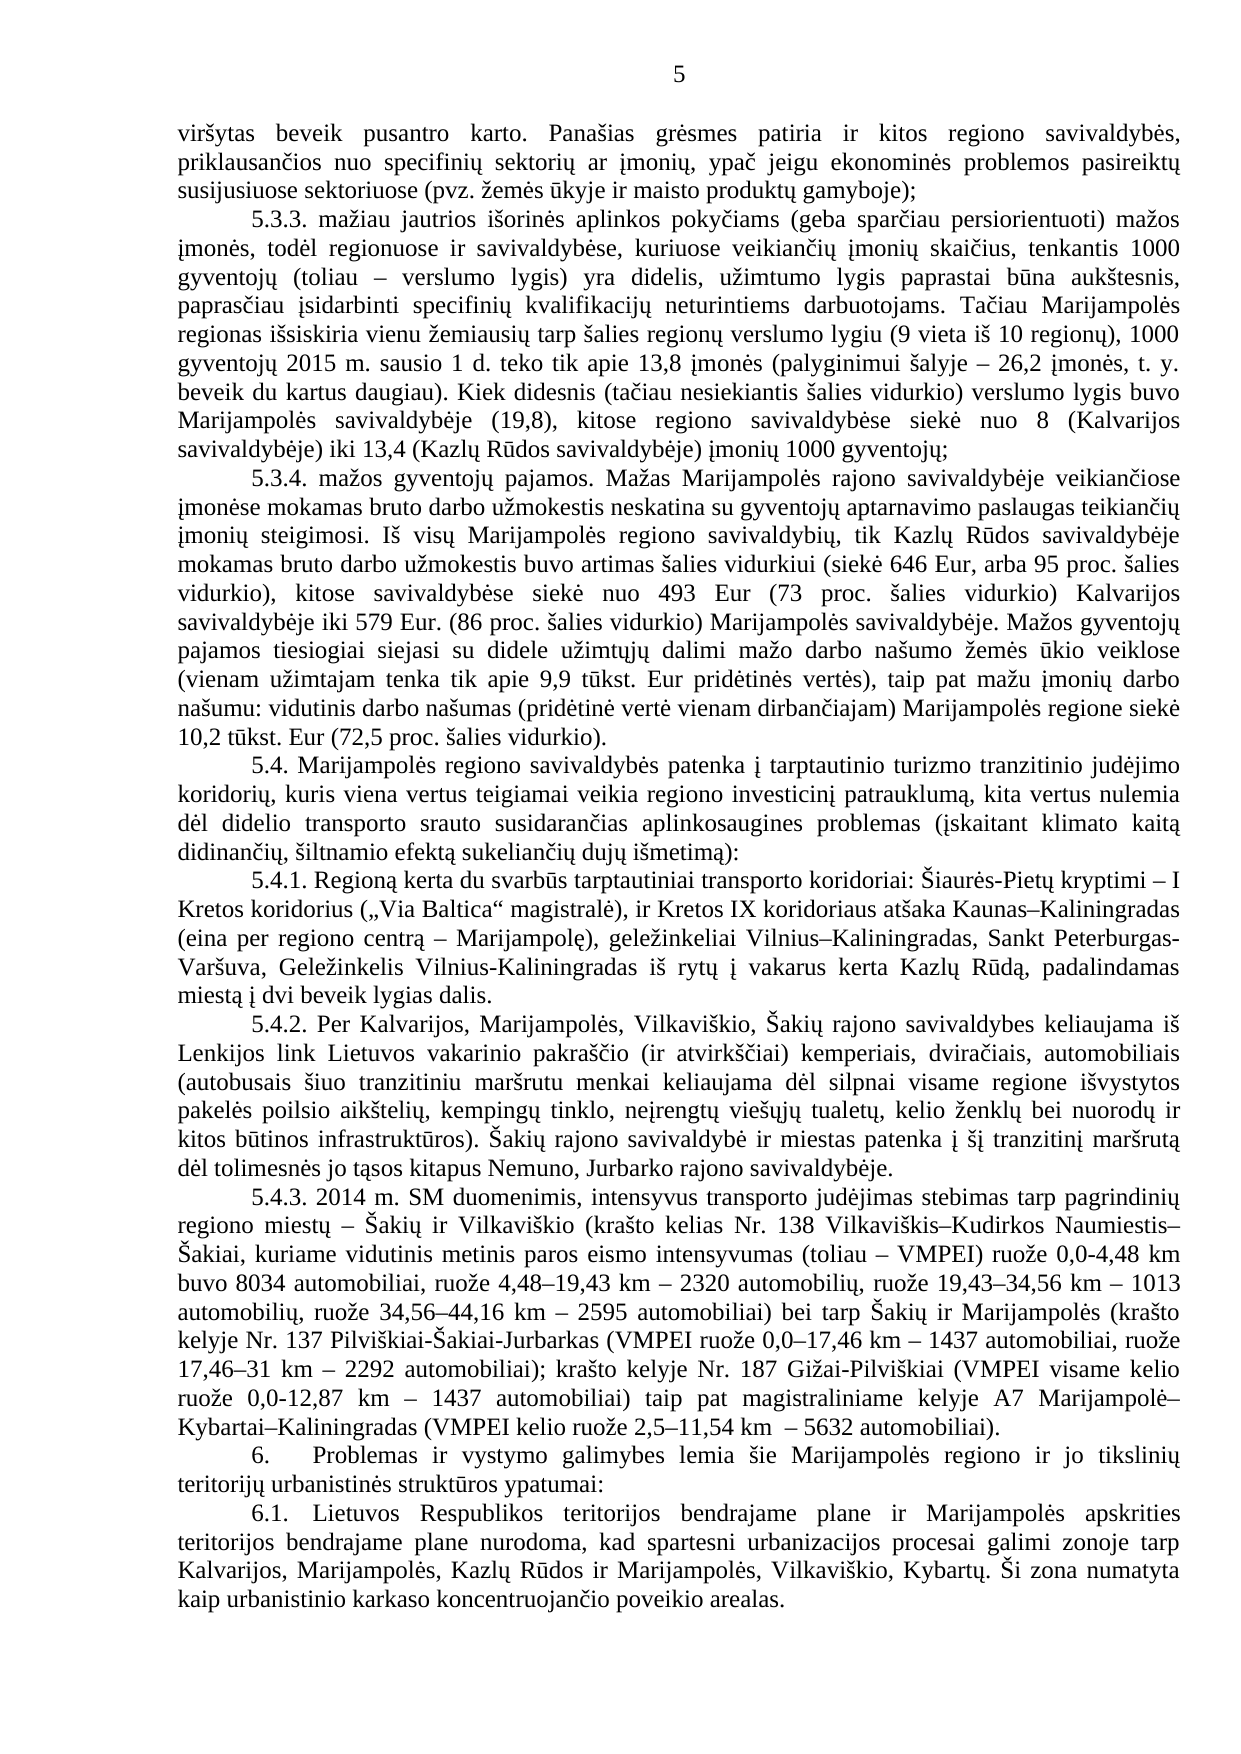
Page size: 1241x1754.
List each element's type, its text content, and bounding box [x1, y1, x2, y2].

text 5.4.3. 2014 m. SM duomenimis, intensyvus transporto judėjimas stebimas tarp pagrindinių regiono miestų – Šakių ir Vilkaviškio (krašto kelias Nr. 138 Vilkaviškis–Kudirkos Naumiestis–Šakiai, kuriame vidutinis metinis paros eismo intensyvumas (toliau – VMPEI) ruože 0,0-4,48 km buvo 8034 automobiliai, ruože 4,48–19,43 km – 2320 automobilių, ruože 19,43–34,56 km – 1013 automobilių, ruože 34,56–44,16 km – 2595 automobiliai) bei tarp Šakių ir Marijampolės (krašto kelyje Nr. 137 Pilviškiai-Šakiai-Jurbarkas (VMPEI ruože 0,0–17,46 km – 1437 automobiliai, ruože 17,46–31 km – 2292 automobiliai); krašto kelyje Nr. 187 Gižai-Pilviškiai (VMPEI visame kelio ruože 0,0-12,87 km – 1437 automobiliai) taip pat magistraliniame kelyje A7 Marijampolė–Kybartai–Kaliningradas (VMPEI kelio ruože 2,5–11,54 km – 5632 automobiliai). [177, 1182, 1181, 1441]
text 6.1. Lietuvos Respublikos teritorijos bendrajame plane ir Marijampolės apskrities teritorijos bendrajame plane nurodoma, kad spartesni urbanizacijos procesai galimi zonoje tarp Kalvarijos, Marijampolės, Kazlų Rūdos ir Marijampolės, Vilkaviškio, Kybartų. Ši zona numatyta kaip urbanistinio karkaso koncentruojančio poveikio arealas. [177, 1498, 1181, 1613]
text 5.4.1. Regioną kerta du svarbūs tarptautiniai transporto koridoriai: Šiaurės-Pietų kryptimi – I Kretos koridorius („Via Baltica“ magistralė), ir Kretos IX koridoriaus atšaka Kaunas–Kaliningradas (eina per regiono centrą – Marijampolę), geležinkeliai Vilnius–Kaliningradas, Sankt Peterburgas-Varšuva, Geležinkelis Vilnius-Kaliningradas iš rytų į vakarus kerta Kazlų Rūdą, padalindamas miestą į dvi beveik lygias dalis. [177, 866, 1181, 1009]
text 5.3.4. mažos gyventojų pajamos. Mažas Marijampolės rajono savivaldybėje veikiančiose įmonėse mokamas bruto darbo užmokestis neskatina su gyventojų aptarnavimo paslaugas teikiančių įmonių steigimosi. Iš visų Marijampolės regiono savivaldybių, tik Kazlų Rūdos savivaldybėje mokamas bruto darbo užmokestis buvo artimas šalies vidurkiui (siekė 646 Eur, arba 95 proc. šalies vidurkio), kitose savivaldybėse siekė nuo 493 Eur (73 proc. šalies vidurkio) Kalvarijos savivaldybėje iki 579 Eur. (86 proc. šalies vidurkio) Marijampolės savivaldybėje. Mažos gyventojų pajamos tiesiogiai siejasi su didele užimtųjų dalimi mažo darbo našumo žemės ūkio veiklose (vienam užimtajam tenka tik apie 9,9 tūkst. Eur pridėtinės vertės), taip pat mažu įmonių darbo našumu: vidutinis darbo našumas (pridėtinė vertė vienam dirbančiajam) Marijampolės regione siekė 10,2 tūkst. Eur (72,5 proc. šalies vidurkio). [177, 463, 1181, 751]
text viršytas beveik pusantro karto. Panašias grėsmes patiria ir kitos regiono savivaldybės, priklausančios nuo specifinių sektorių ar įmonių, ypač jeigu ekonominės problemos pasireiktų susijusiuose sektoriuose (pvz. žemės ūkyje ir maisto produktų gamyboje); [177, 118, 1181, 204]
text 5.4. Marijampolės regiono savivaldybės patenka į tarptautinio turizmo tranzitinio judėjimo koridorių, kuris viena vertus teigiamai veikia regiono investicinį patrauklumą, kita vertus nulemia dėl didelio transporto srauto susidarančias aplinkosaugines problemas (įskaitant klimato kaitą didinančių, šiltnamio efektą sukeliančių dujų išmetimą): [177, 751, 1181, 866]
text 5.4.2. Per Kalvarijos, Marijampolės, Vilkaviškio, Šakių rajono savivaldybes keliaujama iš Lenkijos link Lietuvos vakarinio pakraščio (ir atvirkščiai) kemperiais, dviračiais, automobiliais (autobusais šiuo tranzitiniu maršrutu menkai keliaujama dėl silpnai visame regione išvystytos pakelės poilsio aikštelių, kempingų tinklo, neįrengtų viešųjų tualetų, kelio ženklų bei nuorodų ir kitos būtinos infrastruktūros). Šakių rajono savivaldybė ir miestas patenka į šį tranzitinį maršrutą dėl tolimesnės jo tąsos kitapus Nemuno, Jurbarko rajono savivaldybėje. [177, 1009, 1181, 1182]
text 6. Problemas ir vystymo galimybes lemia šie Marijampolės regiono ir jo tikslinių teritorijų urbanistinės struktūros ypatumai: [177, 1441, 1181, 1498]
text 5.3.3. mažiau jautrios išorinės aplinkos pokyčiams (geba sparčiau persiorientuoti) mažos įmonės, todėl regionuose ir savivaldybėse, kuriuose veikiančių įmonių skaičius, tenkantis 1000 gyventojų (toliau – verslumo lygis) yra didelis, užimtumo lygis paprastai būna aukštesnis, paprasčiau įsidarbinti specifinių kvalifikacijų neturintiems darbuotojams. Tačiau Marijampolės regionas išsiskiria vienu žemiausių tarp šalies regionų verslumo lygiu (9 vieta iš 10 regionų), 1000 gyventojų 2015 m. sausio 1 d. teko tik apie 13,8 įmonės (palyginimui šalyje – 26,2 įmonės, t. y. beveik du kartus daugiau). Kiek didesnis (tačiau nesiekiantis šalies vidurkio) verslumo lygis buvo Marijampolės savivaldybėje (19,8), kitose regiono savivaldybėse siekė nuo 8 (Kalvarijos savivaldybėje) iki 13,4 (Kazlų Rūdos savivaldybėje) įmonių 1000 gyventojų; [177, 204, 1181, 463]
